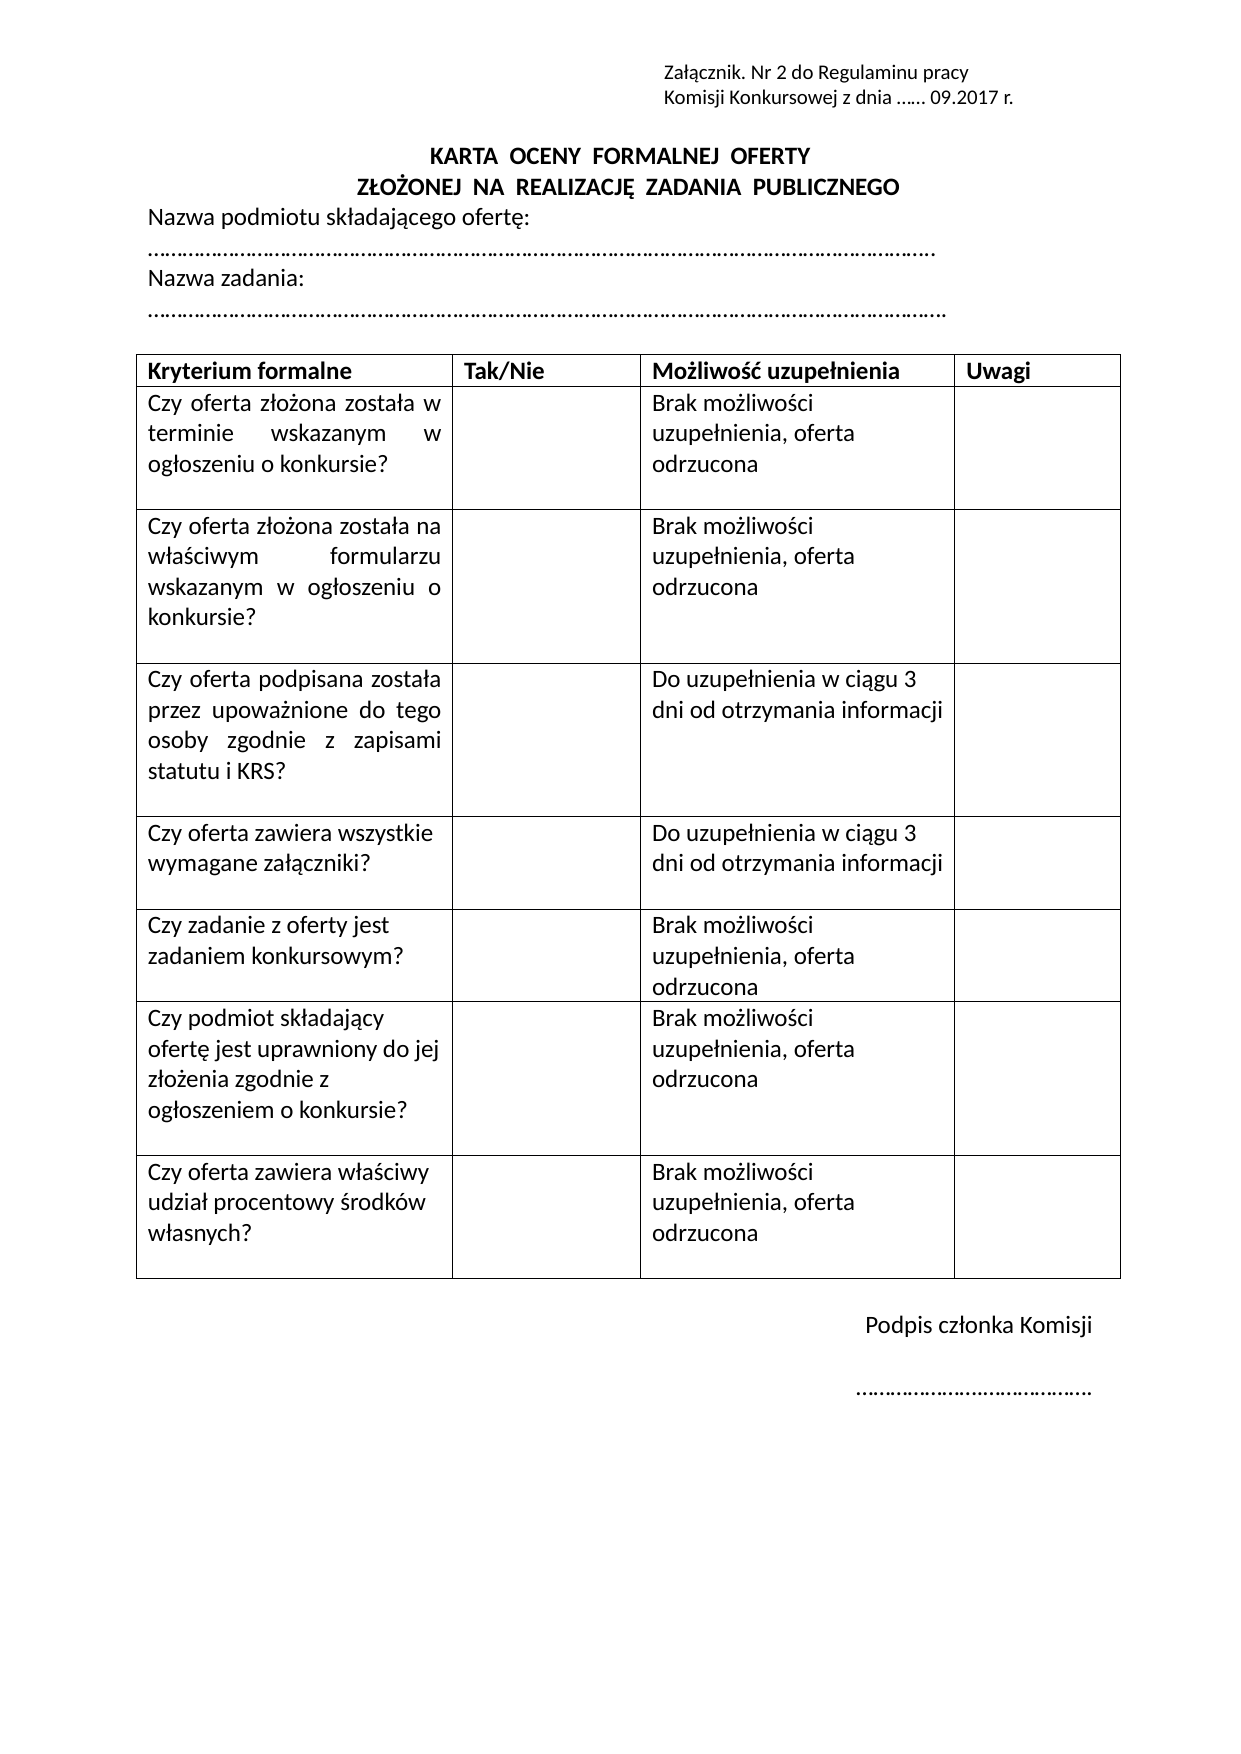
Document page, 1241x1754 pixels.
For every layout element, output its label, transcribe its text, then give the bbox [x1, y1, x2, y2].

table_cell Brak możliwości uzupełnienia, oferta odrzucona [641, 387, 954, 509]
table_header Kryterium formalne [137, 355, 452, 386]
text Nazwa zadania: [148, 262, 1093, 293]
table_cell [955, 510, 1120, 662]
table_cell Brak możliwości uzupełnienia, oferta odrzucona [641, 1156, 954, 1278]
table_cell [453, 1156, 640, 1278]
table_cell Brak możliwości uzupełnienia, oferta odrzucona [641, 910, 954, 1001]
text ………………….………………. [148, 1371, 1093, 1401]
table_cell Czy oferta złożona została w terminie wskazanym w ogłoszeniu o konkursie? [137, 387, 452, 509]
table_cell Do uzupełnienia w ciągu 3 dni od otrzymania informacji [641, 664, 954, 816]
table_cell [453, 664, 640, 816]
table_cell Czy zadanie z oferty jest zadaniem konkursowym? [137, 910, 452, 1001]
table_cell [955, 1156, 1120, 1278]
table_cell Czy oferta zawiera wszystkie wymagane załączniki? [137, 817, 452, 909]
table_cell Czy oferta zawiera właściwy udział procentowy środków własnych? [137, 1156, 452, 1278]
text Nazwa podmiotu składającego ofertę: [148, 201, 1093, 232]
table_cell Czy oferta złożona została na właściwym formularzu wskazanym w ogłoszeniu o konkursie? [137, 510, 452, 662]
table_cell Brak możliwości uzupełnienia, oferta odrzucona [641, 510, 954, 662]
text KARTA OCENY FORMALNEJ OFERTY [148, 140, 1093, 171]
table_cell [453, 510, 640, 662]
table_cell [453, 910, 640, 1001]
text …………………………………………………………………………………………………………………………. [148, 293, 1093, 323]
table_cell [955, 664, 1120, 816]
table_cell [453, 817, 640, 909]
table_cell Czy podmiot składający ofertę jest uprawniony do jej złożenia zgodnie z ogłoszeniem o konkursie? [137, 1002, 452, 1155]
table_cell [955, 387, 1120, 509]
text Załącznik. Nr 2 do Regulaminu pracy [664, 59, 1093, 84]
table_cell Czy oferta podpisana została przez upoważnione do tego osoby zgodnie z zapisami statutu i KRS? [137, 664, 452, 816]
text Komisji Konkursowej z dnia …… 09.2017 r. [664, 84, 1093, 110]
table_cell [955, 910, 1120, 1001]
table_header Uwagi [955, 355, 1120, 386]
table_cell [453, 387, 640, 509]
table_cell Brak możliwości uzupełnienia, oferta odrzucona [641, 1002, 954, 1155]
table_cell [955, 1002, 1120, 1155]
text Podpis członka Komisji [148, 1309, 1093, 1340]
table_cell Do uzupełnienia w ciągu 3 dni od otrzymania informacji [641, 817, 954, 909]
table_cell [955, 817, 1120, 909]
table_cell [453, 1002, 640, 1155]
text ZŁOŻONEJ NA REALIZACJĘ ZADANIA PUBLICZNEGO [148, 171, 1093, 201]
text ……………………………………………………………………………………………………………………….. [148, 232, 1093, 262]
table_header Tak/Nie [453, 355, 640, 386]
table_header Możliwość uzupełnienia [641, 355, 954, 386]
